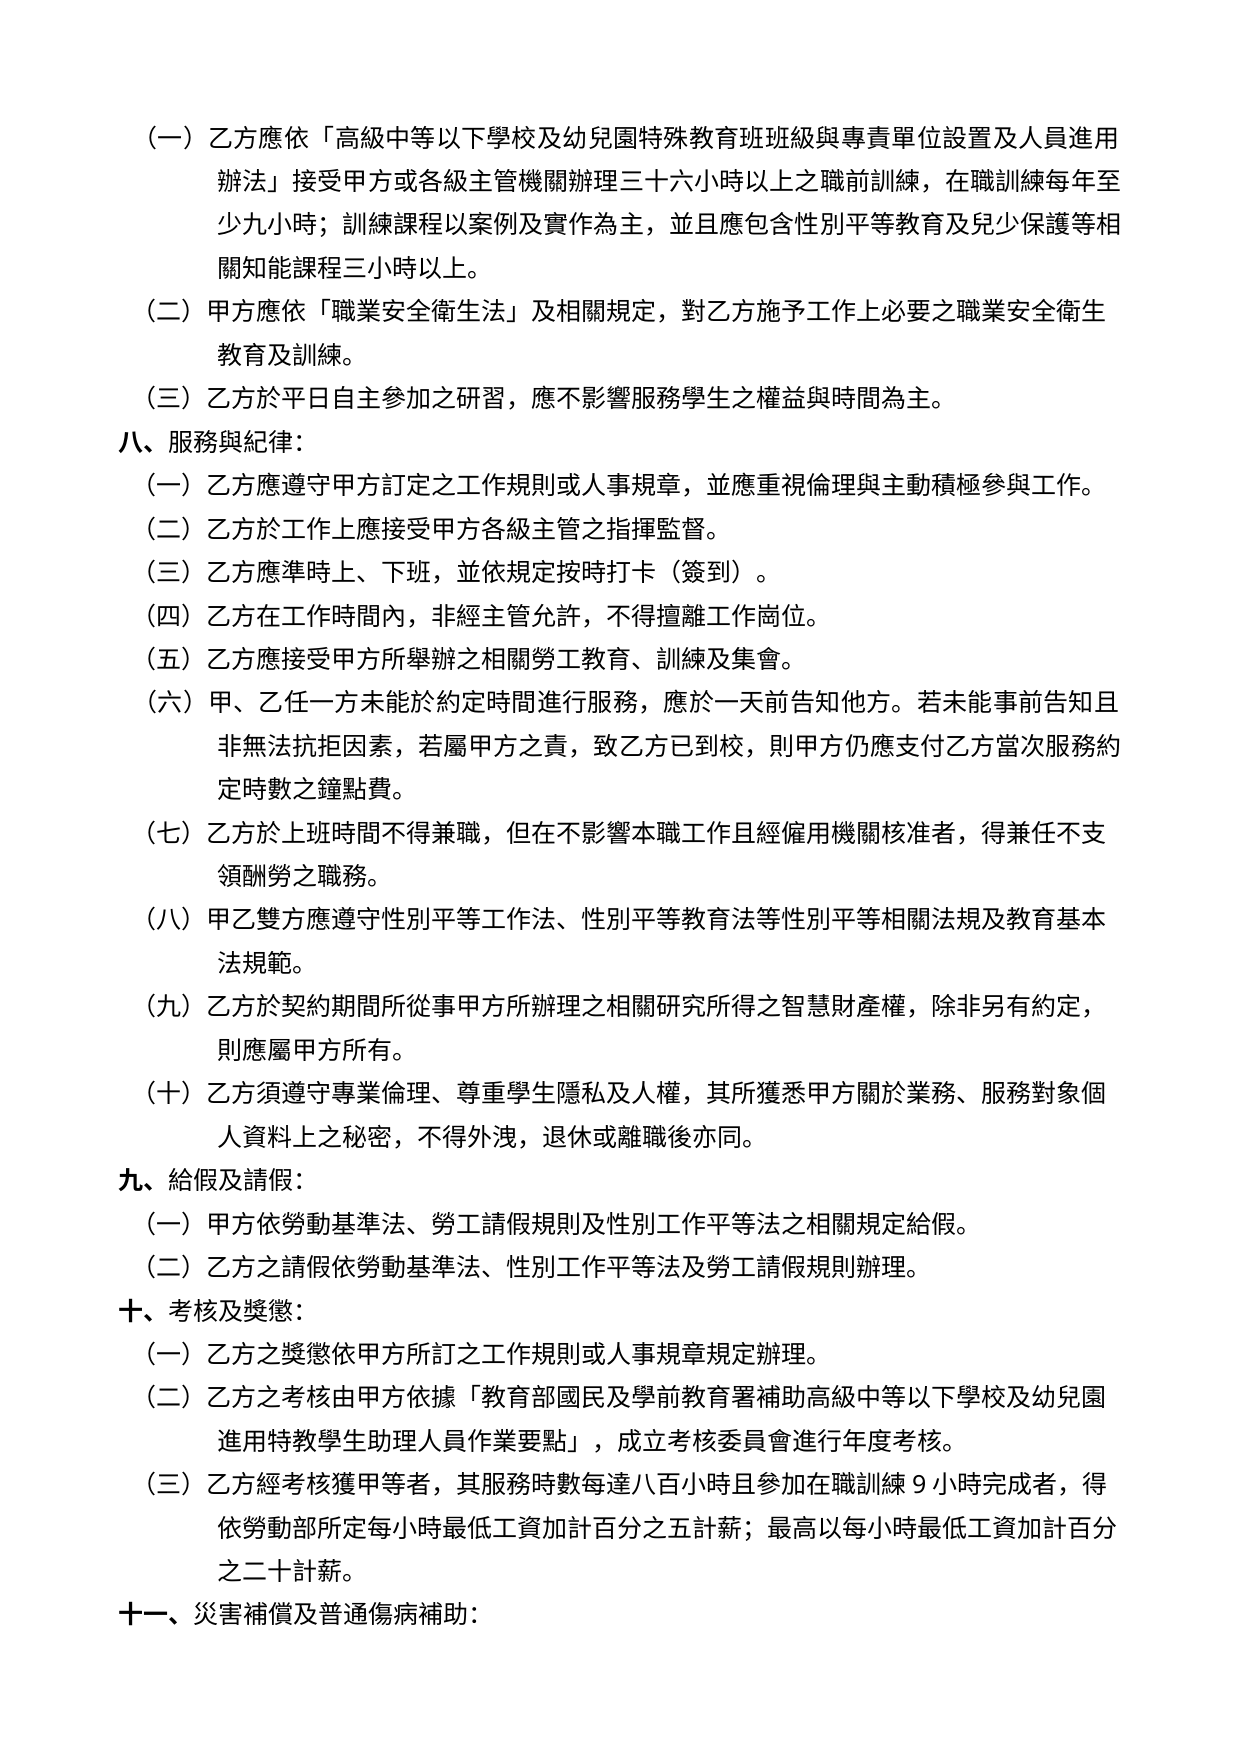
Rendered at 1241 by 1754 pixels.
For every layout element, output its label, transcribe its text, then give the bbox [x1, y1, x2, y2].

text （一）乙方之獎懲依甲方所訂之工作規則或人事規章規定辦理。 [118, 1334, 1122, 1371]
text （一）甲方依勞動基準法、勞工請假規則及性別工作平等法之相關規定給假。 [118, 1204, 1122, 1240]
text 八、服務與紀律： [118, 422, 1122, 458]
text （三）乙方於平日自主參加之研習，應不影響服務學生之權益與時間為主。 [118, 379, 1122, 415]
text （三）乙方經考核獲甲等者，其服務時數每達八百小時且參加在職訓練 9 小時完成者，得依勞動部所定每小時最低工資加計百分之五計薪；最高以每小時最低工資加計百分之二十計薪。 [118, 1465, 1122, 1588]
text （十）乙方須遵守專業倫理、尊重學生隱私及人權，其所獲悉甲方關於業務、服務對象個人資料上之秘密，不得外洩，退休或離職後亦同。 [118, 1074, 1122, 1153]
text （七）乙方於上班時間不得兼職，但在不影響本職工作且經僱用機關核准者，得兼任不支領酬勞之職務。 [118, 813, 1122, 893]
text （四）乙方在工作時間內，非經主管允許，不得擅離工作崗位。 [118, 596, 1122, 632]
text （六）甲、乙任一方未能於約定時間進行服務，應於一天前告知他方。若未能事前告知且非無法抗拒因素，若屬甲方之責，致乙方已到校，則甲方仍應支付乙方當次服務約定時數之鐘點費。 [118, 683, 1122, 806]
text （一）乙方應遵守甲方訂定之工作規則或人事規章，並應重視倫理與主動積極參與工作。 [118, 466, 1122, 502]
text （一）乙方應依「高級中等以下學校及幼兒園特殊教育班班級與專責單位設置及人員進用辦法」接受甲方或各級主管機關辦理三十六小時以上之職前訓練，在職訓練每年至少九小時；訓練課程以案例及實作為主，並且應包含性別平等教育及兒少保護等相關知能課程三小時以上。 [118, 118, 1122, 285]
text （二）乙方之考核由甲方依據「教育部國民及學前教育署補助高級中等以下學校及幼兒園進用特教學生助理人員作業要點」，成立考核委員會進行年度考核。 [118, 1378, 1122, 1457]
text （八）甲乙雙方應遵守性別平等工作法、性別平等教育法等性別平等相關法規及教育基本法規範。 [118, 900, 1122, 980]
text （二）乙方之請假依勞動基準法、性別工作平等法及勞工請假規則辦理。 [118, 1247, 1122, 1284]
text （五）乙方應接受甲方所舉辦之相關勞工教育、訓練及集會。 [118, 639, 1122, 676]
text （九）乙方於契約期間所從事甲方所辦理之相關研究所得之智慧財產權，除非另有約定，則應屬甲方所有。 [118, 987, 1122, 1067]
text （二）甲方應依「職業安全衛生法」及相關規定，對乙方施予工作上必要之職業安全衛生教育及訓練。 [118, 292, 1122, 372]
text 九、給假及請假： [118, 1161, 1122, 1197]
text 十一、災害補償及普通傷病補助： [118, 1595, 1122, 1631]
text （二）乙方於工作上應接受甲方各級主管之指揮監督。 [118, 509, 1122, 545]
text （三）乙方應準時上、下班，並依規定按時打卡（簽到）。 [118, 552, 1122, 589]
text 十、考核及獎懲： [118, 1291, 1122, 1327]
